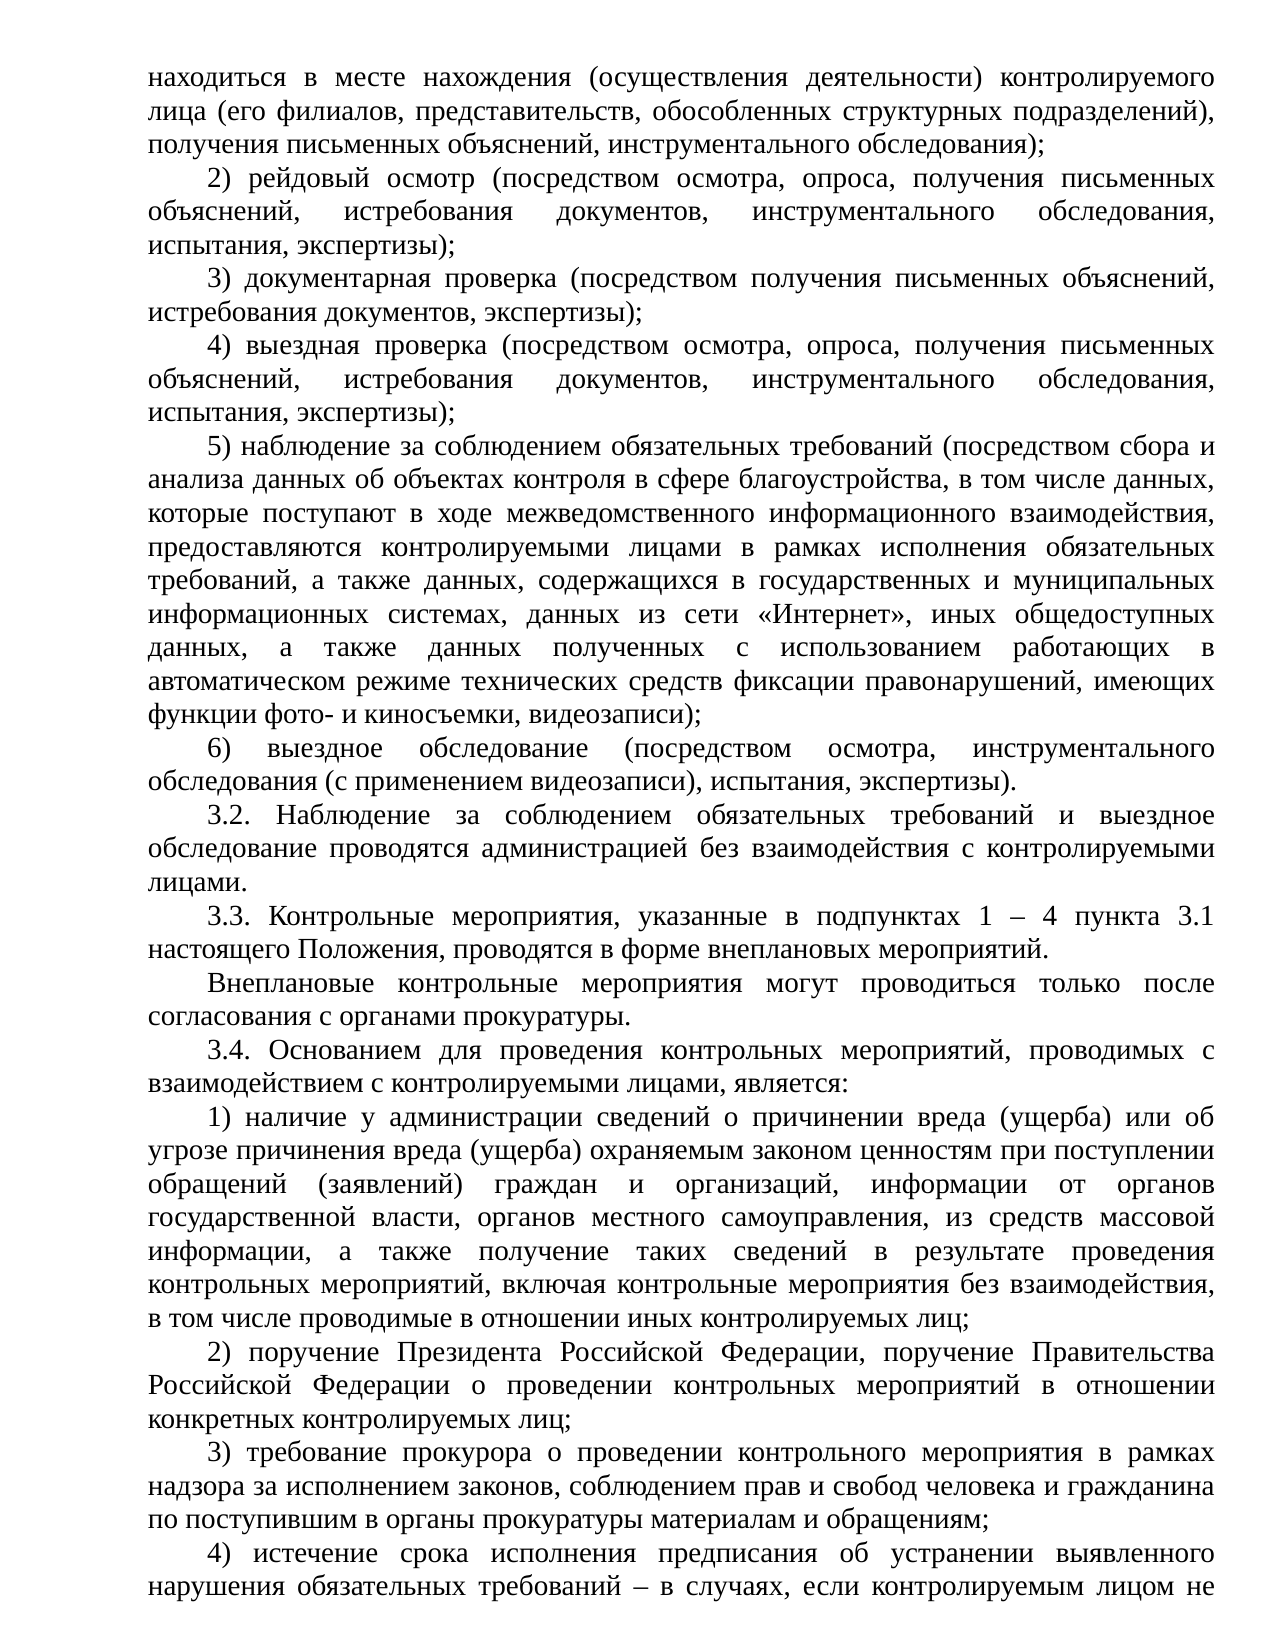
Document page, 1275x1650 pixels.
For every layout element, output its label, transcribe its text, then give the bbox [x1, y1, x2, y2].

text 3.3. Контрольные мероприятия, указанные в подпунктах 1 – 4 пункта 3.1 настоящего Положения, проводятся в форме внеплановых мероприятий. [148, 898, 1216, 965]
text 5) наблюдение за соблюдением обязательных требований (посредством сбора и анализа данных об объектах контроля в сфере благоустройства, в том числе данных, которые поступают в ходе межведомственного информационного взаимодействия, предоставляются контролируемыми лицами в рамках исполнения обязательных требований, а также данных, содержащихся в государственных и муниципальных информационных системах, данных из сети «Интернет», иных общедоступных данных, а также данных полученных с использованием работающих в автоматическом режиме технических средств фиксации правонарушений, имеющих функции фото- и киносъемки, видеозаписи); [148, 428, 1216, 730]
text 1) наличие у администрации сведений о причинении вреда (ущерба) или об угрозе причинения вреда (ущерба) охраняемым законом ценностям при поступлении обращений (заявлений) граждан и организаций, информации от органов государственной власти, органов местного самоуправления, из средств массовой информации, а также получение таких сведений в результате проведения контрольных мероприятий, включая контрольные мероприятия без взаимодействия, в том числе проводимые в отношении иных контролируемых лиц; [148, 1099, 1216, 1334]
text 3.2. Наблюдение за соблюдением обязательных требований и выездное обследование проводятся администрацией без взаимодействия с контролируемыми лицами. [148, 797, 1216, 898]
text 3.4. Основанием для проведения контрольных мероприятий, проводимых с взаимодействием с контролируемыми лицами, является: [148, 1032, 1216, 1099]
text 6) выездное обследование (посредством осмотра, инструментального обследования (с применением видеозаписи), испытания, экспертизы). [148, 730, 1216, 797]
text 2) рейдовый осмотр (посредством осмотра, опроса, получения письменных объяснений, истребования документов, инструментального обследования, испытания, экспертизы); [148, 160, 1216, 260]
text 3) документарная проверка (посредством получения письменных объяснений, истребования документов, экспертизы); [148, 260, 1216, 327]
text 4) выездная проверка (посредством осмотра, опроса, получения письменных объяснений, истребования документов, инструментального обследования, испытания, экспертизы); [148, 327, 1216, 428]
text находиться в месте нахождения (осуществления деятельности) контролируемого лица (его филиалов, представительств, обособленных структурных подразделений), получения письменных объяснений, инструментального обследования); [148, 59, 1216, 160]
text 4) истечение срока исполнения предписания об устранении выявленного нарушения обязательных требований – в случаях, если контролируемым лицом не [148, 1535, 1216, 1602]
text 2) поручение Президента Российской Федерации, поручение Правительства Российской Федерации о проведении контрольных мероприятий в отношении конкретных контролируемых лиц; [148, 1334, 1216, 1434]
text 3) требование прокурора о проведении контрольного мероприятия в рамках надзора за исполнением законов, соблюдением прав и свобод человека и гражданина по поступившим в органы прокуратуры материалам и обращениям; [148, 1434, 1216, 1535]
text Внеплановые контрольные мероприятия могут проводиться только после согласования с органами прокуратуры. [148, 965, 1216, 1032]
